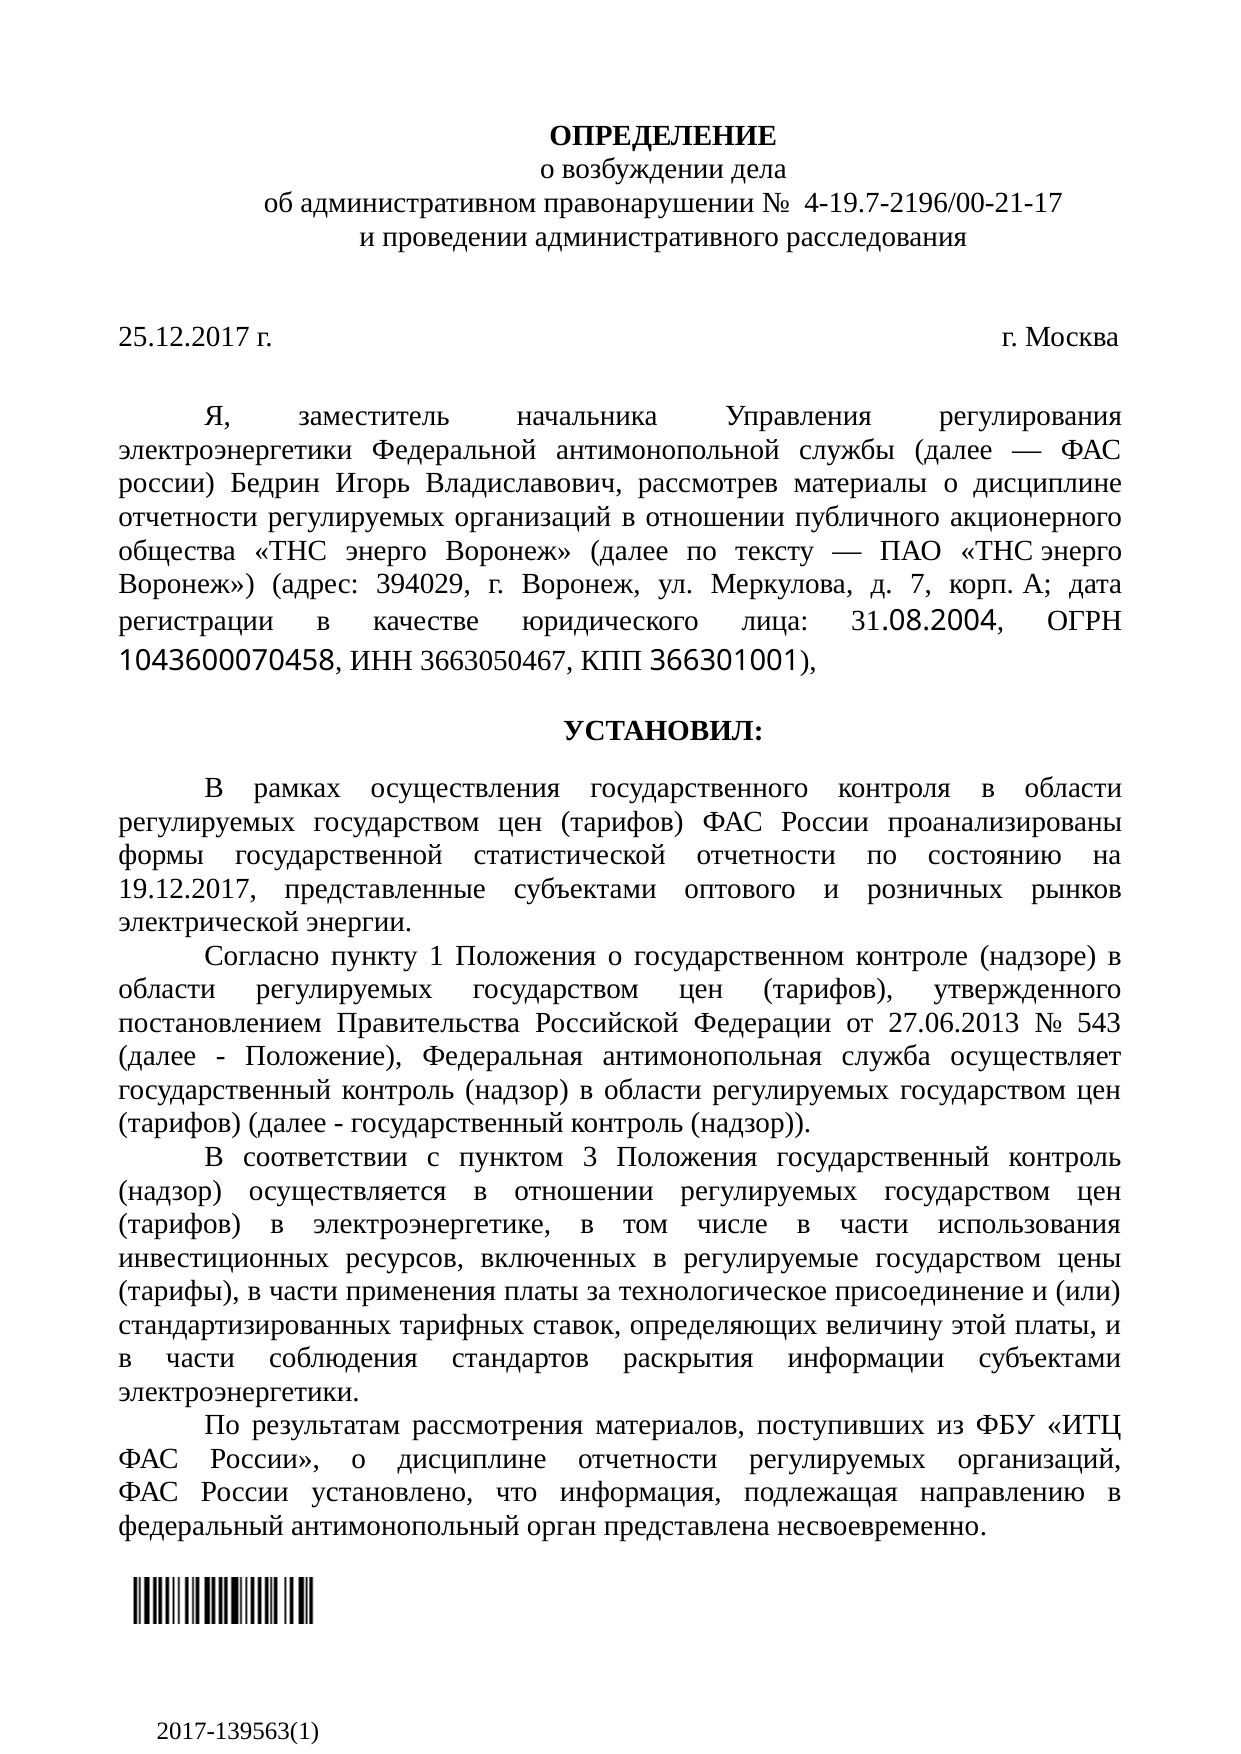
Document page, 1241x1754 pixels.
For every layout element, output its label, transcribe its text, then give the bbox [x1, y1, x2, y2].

text 25.12.2017 г. г. Москва [118, 319, 1122, 353]
text Согласно пункту 1 Положения о государственном контроле (надзоре) в области регулируемых государством цен (тарифов), утвержденного постановлением Правительства Российской Федерации от 27.06.2013 № 543 (далее - Положение), Федеральная антимонопольная служба осуществляет государственный контроль (надзор) в области регулируемых государством цен (тарифов) (далее - государственный контроль (надзор)). [118, 938, 1122, 1139]
text В соответствии с пунктом 3 Положения государственный контроль (надзор) осуществляется в отношении регулируемых государством цен (тарифов) в электроэнергетике, в том числе в части использования инвестиционных ресурсов, включенных в регулируемые государством цены (тарифы), в части применения платы за технологическое присоединение и (или) стандартизированных тарифных ставок, определяющих величину этой платы, и в части соблюдения стандартов раскрытия информации субъектами электроэнергетики. [118, 1139, 1122, 1407]
text По результатам рассмотрения материалов, поступивших из ФБУ «ИТЦ ФАС России», о дисциплине отчетности регулируемых организаций, ФАС России установлено, что информация, подлежащая направлению в федеральный антимонопольный орган представлена несвоевременно. [118, 1407, 1122, 1542]
text ОПРЕДЕЛЕНИЕ [118, 118, 1122, 152]
text Я, заместитель начальника Управления регулирования электроэнергетики Федеральной антимонопольной службы (далее — ФАС россии) Бедрин Игорь Владиславович, рассмотрев материалы о дисциплине отчетности регулируемых организаций в отношении публичного акционерного общества «ТНС энерго Воронеж» (далее по тексту — ПАО «ТНС энерго Воронеж») (адрес: 394029, г. Воронеж, ул. Меркулова, д. 7, корп. А; дата регистрации в качестве юридического лица: 31.08.2004, ОГРН 1043600070458, ИНН 3663050467, КПП 366301001), [118, 398, 1122, 679]
text об административном правонарушении № 4-19.7-2196/00-21-17 [118, 185, 1122, 219]
text В рамках осуществления государственного контроля в области регулируемых государством цен (тарифов) ФАС России проанализированы формы государственной статистической отчетности по состоянию на 19.12.2017, представленные субъектами оптового и розничных рынков электрической энергии. [118, 770, 1122, 938]
picture [118, 1577, 331, 1624]
text УСТАНОВИЛ: [118, 713, 1122, 746]
text и проведении административного расследования [118, 219, 1122, 252]
text о возбуждении дела [118, 152, 1122, 185]
